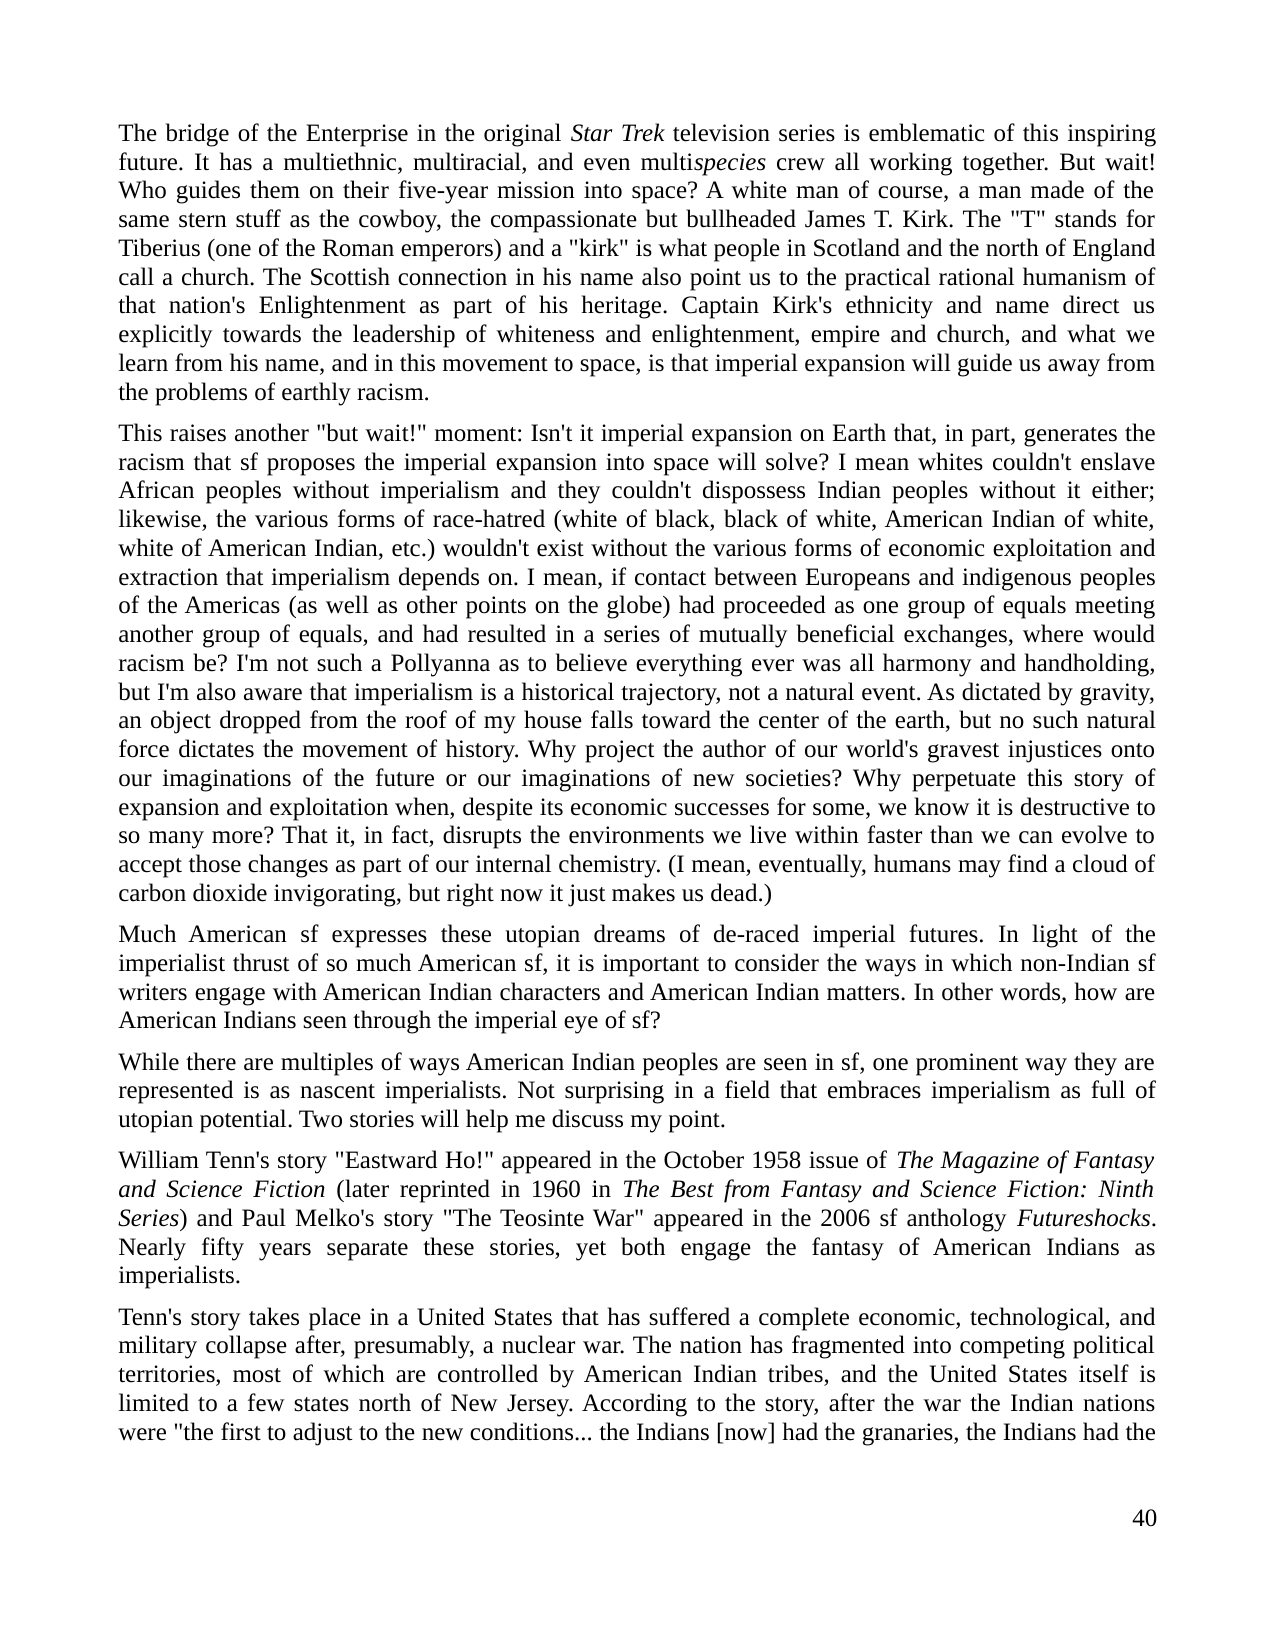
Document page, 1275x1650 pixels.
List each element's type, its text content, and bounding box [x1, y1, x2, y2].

text Tenn's story takes place in a United States that has suffered a complete economic, technological, and military collapse after, presumably, a nuclear war. The nation has fragmented into competing political territories, most of which are controlled by American Indian tribes, and the United States itself is limited to a few states north of New Jersey. According to the story, after the war the Indian nations were "the first to adjust to the new conditions... the Indians [now] had the granaries, the Indians had the [118, 1302, 1157, 1446]
text The bridge of the Enterprise in the original Star Trek television series is emblematic of this inspiring future. It has a multiethnic, multiracial, and even multispecies crew all working together. But wait! Who guides them on their five-year mission into space? A white man of course, a man made of the same stern stuff as the cowboy, the compassionate but bullheaded James T. Kirk. The "T" stands for Tiberius (one of the Roman emperors) and a "kirk" is what people in Scotland and the north of England call a church. The Scottish connection in his name also point us to the practical rational humanism of that nation's Enlightenment as part of his heritage. Captain Kirk's ethnicity and name direct us explicitly towards the leadership of whiteness and enlightenment, empire and church, and what we learn from his name, and in this movement to space, is that imperial expansion will guide us away from the problems of earthly racism. [118, 118, 1157, 406]
text William Tenn's story "Eastward Ho!" appeared in the October 1958 issue of The Magazine of Fantasy and Science Fiction (later reprinted in 1960 in The Best from Fantasy and Science Fiction: Ninth Series) and Paul Melko's story "The Teosinte War" appeared in the 2006 sf anthology Futureshocks. Nearly fifty years separate these stories, yet both engage the fantasy of American Indians as imperialists. [118, 1146, 1157, 1289]
text Much American sf expresses these utopian dreams of de-raced imperial futures. In light of the imperialist thrust of so much American sf, it is important to consider the ways in which non-Indian sf writers engage with American Indian characters and American Indian matters. In other words, how are American Indians seen through the imperial eye of sf? [118, 919, 1157, 1034]
text This raises another "but wait!" moment: Isn't it imperial expansion on Earth that, in part, generates the racism that sf proposes the imperial expansion into space will solve? I mean whites couldn't enslave African peoples without imperialism and they couldn't dispossess Indian peoples without it either; likewise, the various forms of race-hatred (white of black, black of white, American Indian of white, white of American Indian, etc.) wouldn't exist without the various forms of economic exploitation and extraction that imperialism depends on. I mean, if contact between Europeans and indigenous peoples of the Americas (as well as other points on the globe) had proceeded as one group of equals meeting another group of equals, and had resulted in a series of mutually beneficial exchanges, where would racism be? I'm not such a Pollyanna as to believe everything ever was all harmony and handholding, but I'm also aware that imperialism is a historical trajectory, not a natural event. As dictated by gravity, an object dropped from the roof of my house falls toward the center of the earth, but no such natural force dictates the movement of history. Why project the author of our world's gravest injustices onto our imaginations of the future or our imaginations of new societies? Why perpetuate this story of expansion and exploitation when, despite its economic successes for some, we know it is destructive to so many more? That it, in fact, disrupts the environments we live within faster than we can evolve to accept those changes as part of our internal chemistry. (I mean, eventually, humans may find a cloud of carbon dioxide invigorating, but right now it just makes us dead.) [118, 418, 1157, 907]
text While there are multiples of ways American Indian peoples are seen in sf, one prominent way they are represented is as nascent imperialists. Not surprising in a field that embraces imperialism as full of utopian potential. Two stories will help me discuss my point. [118, 1047, 1157, 1133]
